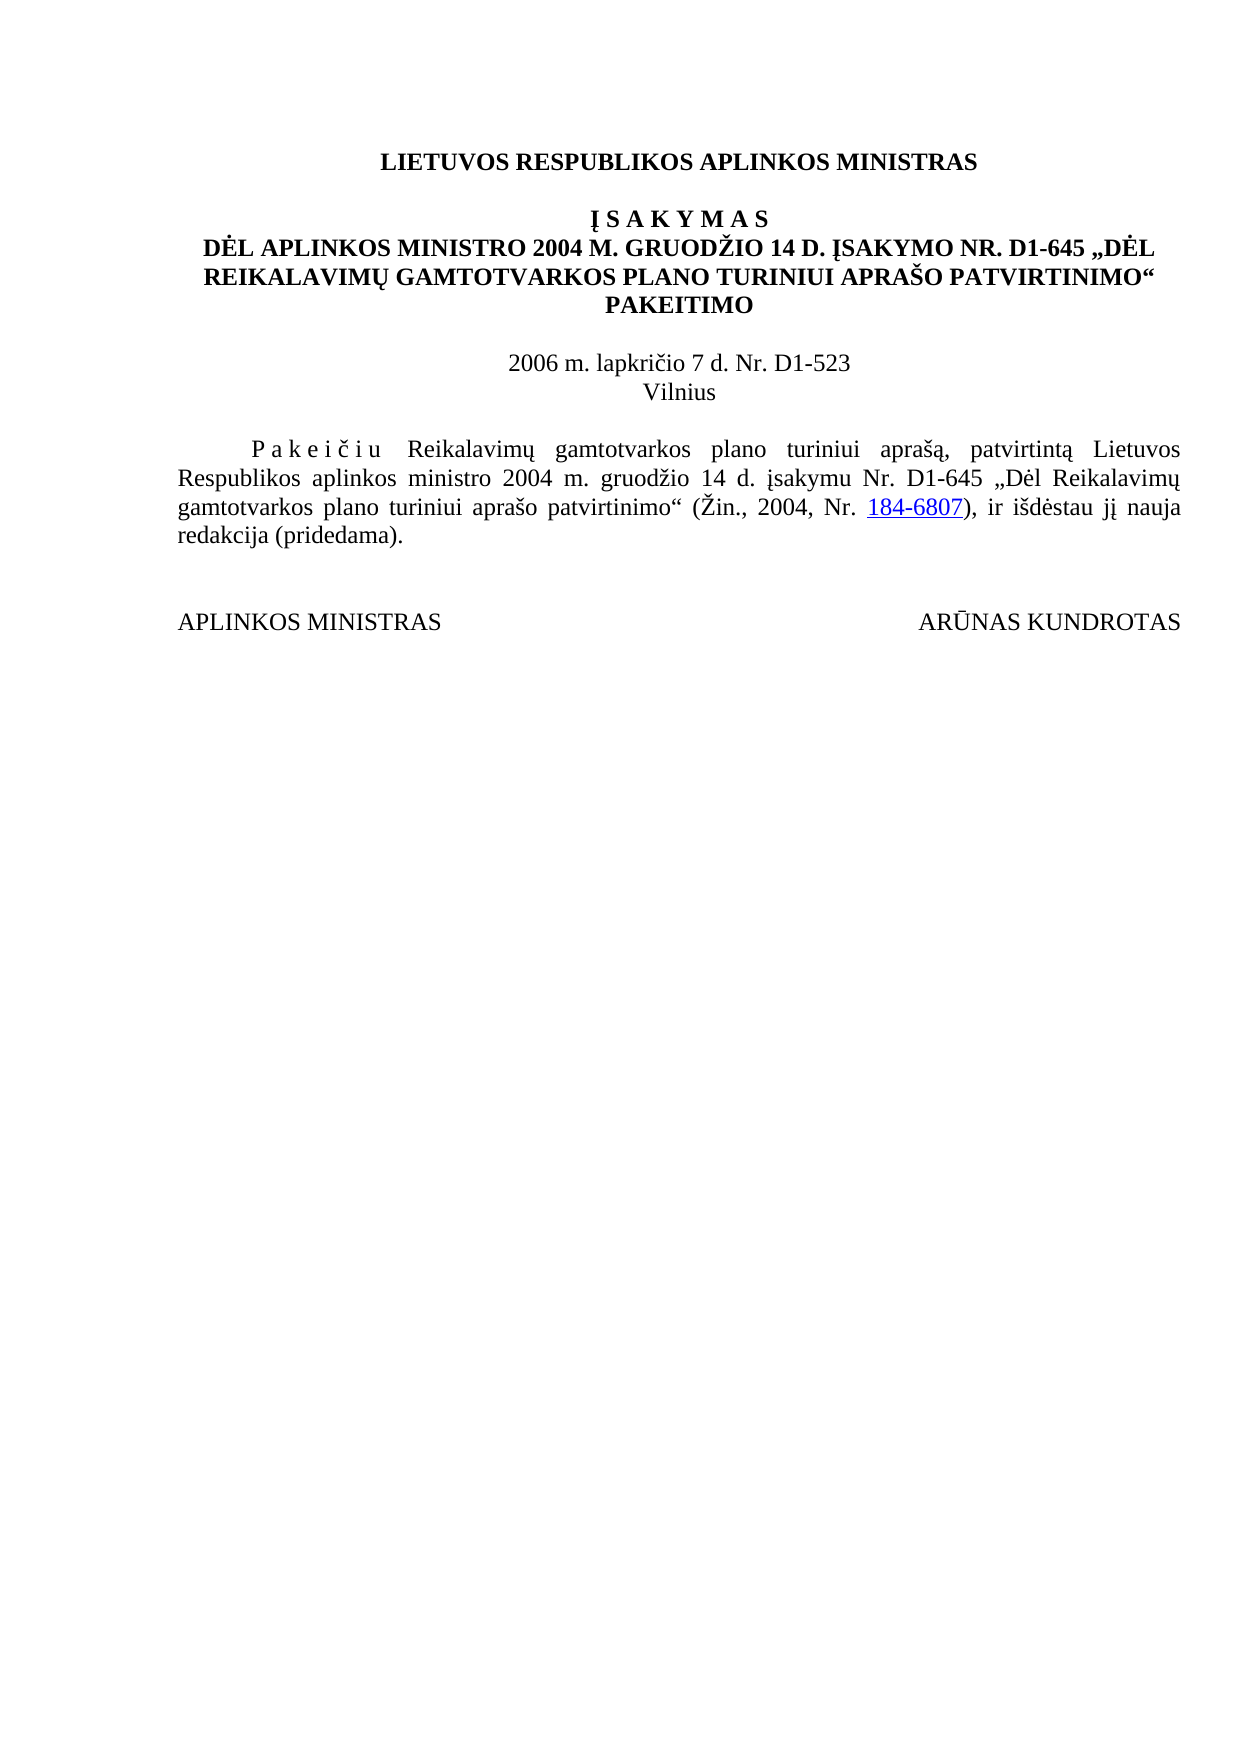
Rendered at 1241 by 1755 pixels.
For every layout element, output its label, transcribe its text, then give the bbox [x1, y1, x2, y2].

text 2006 m. lapkričio 7 d. Nr. D1-523 [177, 348, 1181, 377]
text LIETUVOS RESPUBLIKOS APLINKOS MINISTRAS [177, 147, 1181, 176]
text Pakeičiu Reikalavimų gamtotvarkos plano turiniui aprašą, patvirtintą Lietuvos Respublikos aplinkos ministro 2004 m. gruodžio 14 d. įsakymu Nr. D1-645 „Dėl Reikalavimų gamtotvarkos plano turiniui aprašo patvirtinimo“ (Žin., 2004, Nr. 184-6807), ir išdėstau jį nauja redakcija (pridedama). [177, 434, 1181, 549]
text DĖL APLINKOS MINISTRO 2004 M. GRUODŽIO 14 D. ĮSAKYMO NR. D1-645 „DĖL REIKALAVIMŲ GAMTOTVARKOS PLANO TURINIUI APRAŠO PATVIRTINIMO“ PAKEITIMO [177, 233, 1181, 319]
text APLINKOS MINISTRAS ARŪNAS KUNDROTAS [177, 607, 1181, 636]
text Į S A K Y M A S [177, 204, 1181, 233]
text Vilnius [177, 377, 1181, 406]
